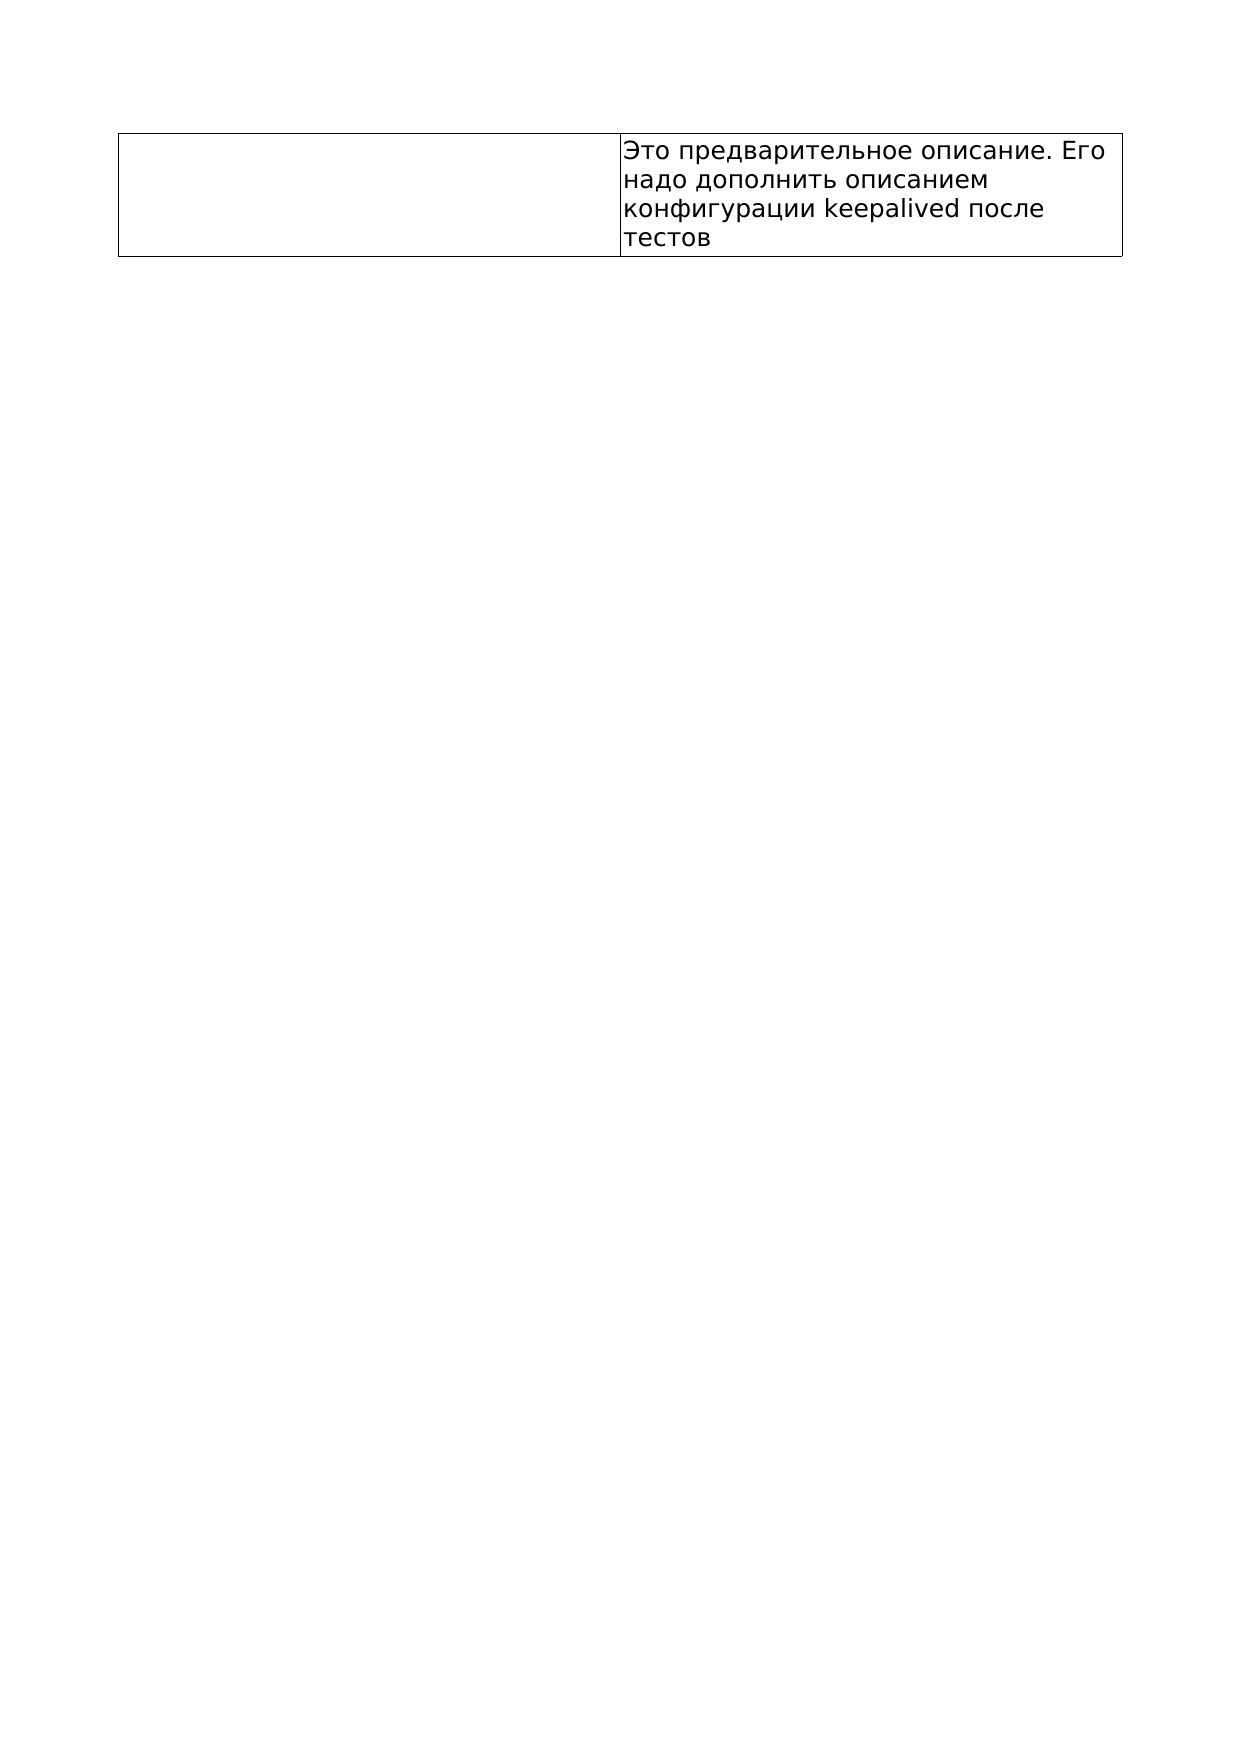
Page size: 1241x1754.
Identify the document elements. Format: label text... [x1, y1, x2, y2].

table_header Это предварительное описание. Его надо дополнить описанием конфигурации keepalived после тестов [621, 134, 1122, 256]
table_header [119, 134, 620, 256]
